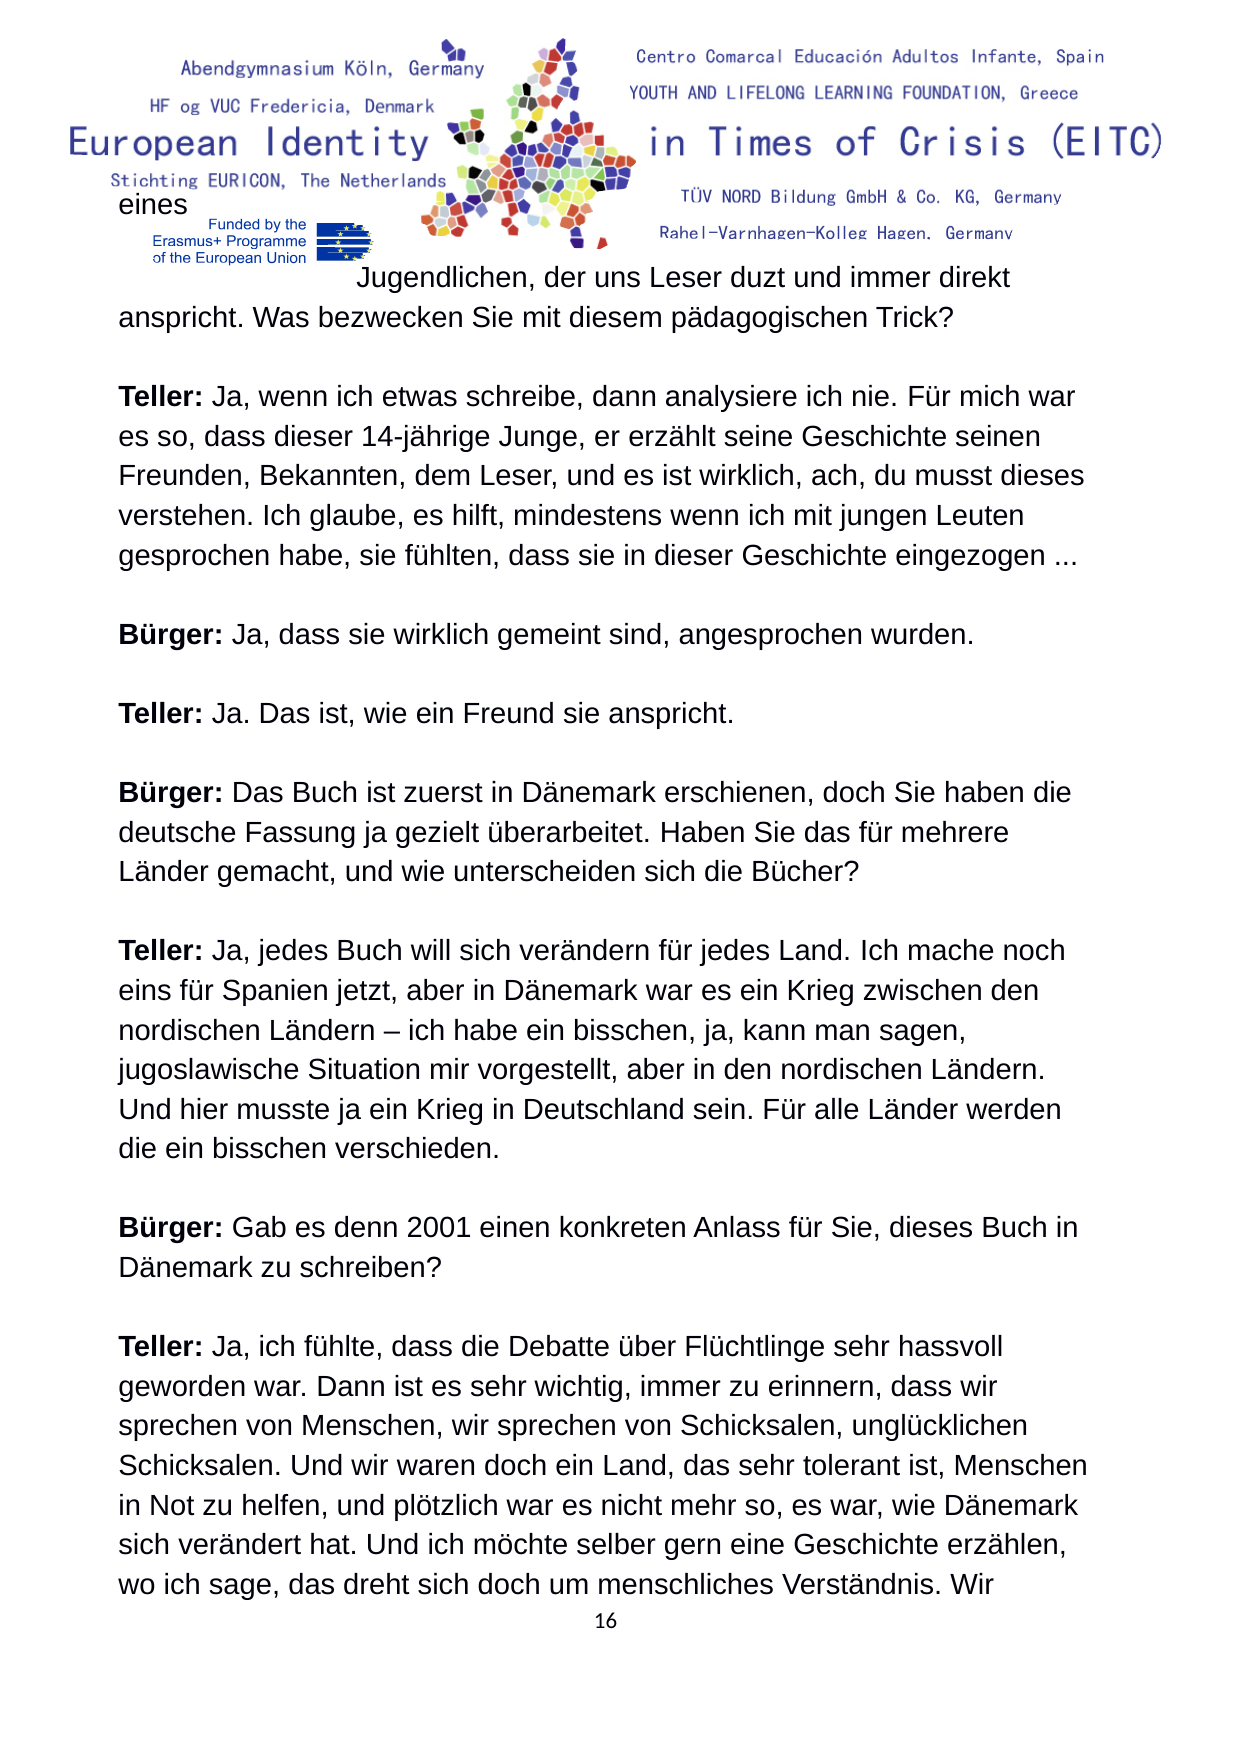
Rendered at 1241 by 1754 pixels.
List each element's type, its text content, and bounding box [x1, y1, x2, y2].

subtitle eines Jugendlichen, der uns Leser duzt und immer direkt anspricht. Was bezwecken Sie mit diesem pädagogischen Trick? Teller: Ja, wenn ich etwas schreibe, dann analysiere ich nie. Für mich war es so, dass dieser 14-jährige Junge, er erzählt seine Geschichte seinen Freunden, Bekannten, dem Leser, und es ist wirklich, ach, du musst dieses verstehen. Ich glaube, es hilft, mindestens wenn ich mit jungen Leuten gesprochen habe, sie fühlten, dass sie in dieser Geschichte eingezogen ... Bürger: Ja, dass sie wirklich gemeint sind, angesprochen wurden. Teller: Ja. Das ist, wie ein Freund sie anspricht. Bürger: Das Buch ist zuerst in Dänemark erschienen, doch Sie haben die deutsche Fassung ja gezielt überarbeitet. Haben Sie das für mehrere Länder gemacht, und wie unterscheiden sich die Bücher? Teller: Ja, jedes Buch will sich verändern für jedes Land. Ich mache noch eins für Spanien jetzt, aber in Dänemark war es ein Krieg zwischen den nordischen Ländern – ich habe ein bisschen, ja, kann man sagen, jugoslawische Situation mir vorgestellt, aber in den nordischen Ländern. Und hier musste ja ein Krieg in Deutschland sein. Für alle Länder werden die ein bisschen verschieden. Bürger: Gab es denn 2001 einen konkreten Anlass für Sie, dieses Buch in Dänemark zu schreiben? Teller: Ja, ich fühlte, dass die Debatte über Flüchtlinge sehr hassvoll geworden war. Dann ist es sehr wichtig, immer zu erinnern, dass wir sprechen von Menschen, wir sprechen von Schicksalen, unglücklichen Schicksalen. Und wir waren doch ein Land, das sehr tolerant ist, Menschen in Not zu helfen, und plötzlich war es nicht mehr so, es war, wie Dänemark sich verändert hat. Und ich möchte selber gern eine Geschichte erzählen, wo ich sage, das dreht sich doch um menschliches Verständnis. Wir [118, 159, 1092, 1600]
